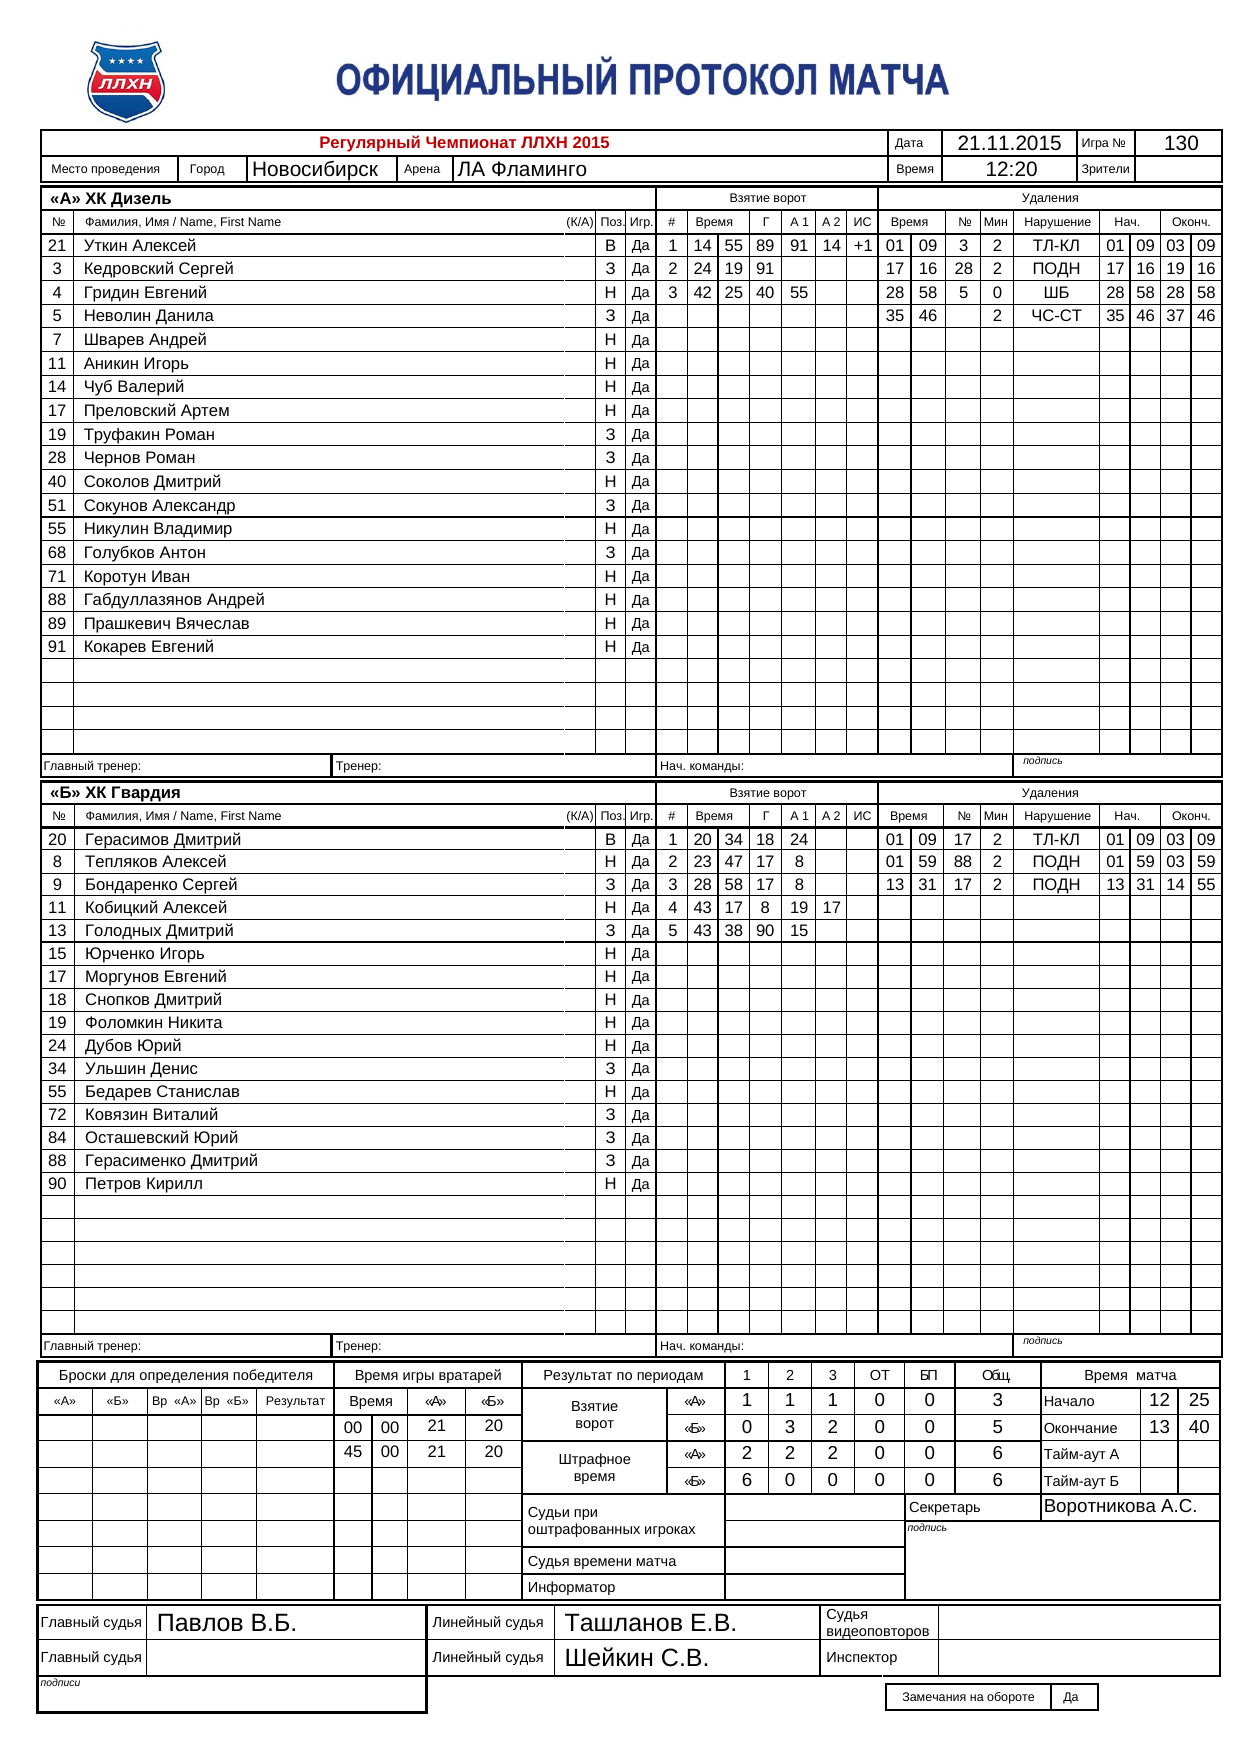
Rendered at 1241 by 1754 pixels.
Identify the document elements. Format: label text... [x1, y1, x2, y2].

table_cell Игр. [626, 211, 655, 233]
table_cell 17 [719, 896, 749, 918]
table_cell [1131, 446, 1160, 469]
table_cell [1100, 707, 1129, 729]
table_cell (К/А) [565, 211, 595, 233]
table_cell [879, 920, 910, 941]
table_cell 15 [42, 943, 74, 964]
table_cell [42, 1288, 74, 1310]
table_cell [944, 1104, 980, 1126]
table_cell [202, 1574, 256, 1599]
table_cell [657, 328, 687, 351]
table_cell [944, 1311, 980, 1333]
table_cell 01 [879, 850, 910, 872]
table_cell Оконч. [1161, 805, 1221, 826]
table_cell [912, 588, 945, 611]
table_cell 35 [879, 305, 910, 327]
table_cell [782, 966, 815, 987]
table_cell [750, 659, 781, 682]
table_cell 9 [42, 874, 74, 895]
table_cell Да [626, 874, 655, 895]
table_cell [847, 966, 877, 987]
table_cell [847, 494, 877, 516]
table_cell [1100, 1219, 1129, 1241]
table_cell [1161, 989, 1190, 1011]
table_cell [565, 494, 595, 516]
table_header Дата [889, 131, 941, 155]
table_cell подпись [906, 1522, 1219, 1599]
table_cell [565, 352, 595, 374]
table_cell [565, 850, 595, 872]
table_cell [879, 1012, 910, 1033]
table_cell 58 [1131, 281, 1160, 303]
table_cell Тренер: [333, 755, 655, 776]
table_cell Соколов Дмитрий [74, 470, 564, 493]
table_cell [912, 1035, 943, 1057]
table_cell Да [626, 1173, 655, 1195]
table_cell [1131, 896, 1160, 918]
table_cell [816, 1265, 846, 1287]
table_cell [879, 1035, 910, 1057]
table_cell Павлов В.Б. [147, 1606, 425, 1639]
table_header ОТ [855, 1363, 904, 1387]
table_cell [912, 541, 945, 564]
table_cell [912, 730, 945, 753]
table_cell [148, 1547, 201, 1573]
table_cell Да [626, 896, 655, 918]
table_cell [939, 1640, 1219, 1675]
table_cell 31 [912, 874, 943, 895]
table_cell [1100, 730, 1129, 753]
table_cell [565, 1081, 595, 1103]
table_cell 31 [1131, 874, 1160, 895]
table_cell [946, 352, 980, 374]
table_header Удаления [879, 188, 1221, 209]
table_cell [847, 1035, 877, 1057]
table_cell [1100, 518, 1129, 540]
table_cell [782, 636, 815, 658]
table_cell [1100, 1104, 1129, 1126]
table_cell [1014, 989, 1099, 1011]
table_cell [879, 1196, 910, 1218]
table_cell [726, 1575, 904, 1599]
table_cell 68 [42, 541, 73, 564]
table_cell [1161, 1288, 1190, 1310]
table_cell Да [626, 1081, 655, 1103]
table_cell [750, 494, 781, 516]
table_cell З [596, 874, 625, 895]
table_cell Да [626, 399, 655, 422]
table_cell [719, 636, 749, 658]
table_cell [1192, 1265, 1221, 1287]
table_cell [816, 707, 846, 729]
table_cell 19 [42, 1012, 74, 1033]
table_cell 20 [42, 829, 74, 849]
table_cell 2 [981, 829, 1013, 849]
table_header Регулярный Чемпионат ЛЛХН 2015 [42, 131, 887, 155]
table_cell [688, 352, 717, 374]
table_cell [847, 470, 877, 493]
table_cell [1014, 1035, 1099, 1057]
table_cell [1100, 989, 1129, 1011]
table_cell 42 [688, 281, 717, 303]
table_cell Чуб Валерий [74, 376, 564, 398]
table_cell 3 [946, 235, 980, 256]
table_cell [688, 1311, 717, 1333]
table_cell [657, 1012, 687, 1033]
table_cell [565, 1058, 595, 1079]
table_cell 0 [905, 1468, 954, 1493]
table_cell [373, 1574, 407, 1599]
table_cell [1014, 494, 1099, 516]
table_cell [688, 659, 717, 682]
table_cell [782, 989, 815, 1011]
table_cell [1131, 376, 1160, 398]
table_cell Моргунов Евгений [75, 966, 564, 987]
table_cell [944, 1242, 980, 1264]
table_cell [847, 943, 877, 964]
table_cell Да [626, 305, 655, 327]
table_cell [944, 1173, 980, 1195]
table_cell [1014, 920, 1099, 941]
table_cell [42, 1242, 74, 1264]
table_cell [847, 612, 877, 634]
table_cell [847, 707, 877, 729]
table_cell [565, 305, 595, 327]
table_cell [202, 1441, 256, 1467]
table_cell [1100, 920, 1129, 941]
table_cell Главный тренер: [42, 1335, 330, 1356]
table_cell [42, 1219, 74, 1241]
table_cell [816, 1081, 846, 1103]
table_cell Нач. команды: [657, 755, 1012, 776]
table_cell [847, 565, 877, 587]
table_cell [1014, 1012, 1099, 1033]
table_cell Да [626, 565, 655, 587]
table_cell [1161, 920, 1190, 941]
table_cell № [946, 211, 980, 233]
table_cell [148, 1494, 201, 1520]
table_cell [657, 518, 687, 540]
table_cell [657, 1058, 687, 1079]
table_cell А 1 [782, 805, 815, 826]
table_cell [1192, 1127, 1221, 1149]
table_cell [912, 1150, 943, 1172]
table_cell [750, 352, 781, 374]
table_cell Да [626, 1127, 655, 1149]
table_cell [1192, 376, 1221, 398]
table_cell [565, 636, 595, 658]
table_cell Время [688, 211, 749, 233]
table_cell [847, 730, 877, 753]
table_cell Мин [981, 211, 1013, 233]
table_cell Н [596, 896, 625, 918]
table_cell [912, 518, 945, 540]
table_cell [847, 636, 877, 658]
table_cell [373, 1468, 407, 1493]
table_cell [596, 1288, 625, 1310]
table_cell З [596, 494, 625, 516]
table_cell [816, 636, 846, 658]
table_cell Н [596, 850, 625, 872]
table_cell [1161, 636, 1190, 658]
table_cell [1192, 1219, 1221, 1241]
table_cell [782, 707, 815, 729]
table_cell [946, 399, 980, 422]
table_cell [944, 1288, 980, 1310]
table_cell 43 [688, 920, 717, 941]
table_cell 88 [944, 850, 980, 872]
table_cell [816, 730, 846, 753]
table_cell [879, 376, 910, 398]
table_cell [1100, 1242, 1129, 1264]
table_cell [879, 1127, 910, 1149]
table_cell [1014, 376, 1099, 398]
table_cell 46 [1131, 305, 1160, 327]
table_cell 34 [42, 1058, 74, 1079]
table_header Броски для определения победителя [39, 1363, 333, 1387]
table_cell [93, 1547, 147, 1573]
table_cell [912, 659, 945, 682]
table_cell 4 [42, 281, 73, 303]
table_cell [816, 943, 846, 964]
table_cell Да [626, 541, 655, 564]
table_cell [750, 1127, 781, 1149]
table_cell 14 [816, 235, 846, 256]
table_cell [688, 943, 717, 964]
table_cell Вр «Б» [202, 1389, 256, 1413]
table_cell [93, 1521, 147, 1546]
table_cell Н [596, 281, 625, 303]
table_cell [816, 494, 846, 516]
table_cell [42, 1311, 74, 1333]
table_cell [1131, 1265, 1160, 1287]
table_cell 0 [855, 1389, 904, 1413]
table_cell [816, 281, 846, 303]
table_cell Н [596, 1173, 625, 1195]
table_cell Шварев Андрей [74, 328, 564, 351]
table_cell [912, 683, 945, 706]
table_cell [1131, 730, 1160, 753]
table_cell [816, 1150, 846, 1172]
table_cell [1192, 1196, 1221, 1218]
table_cell [912, 707, 945, 729]
table_cell [847, 1173, 877, 1195]
table_cell [408, 1494, 465, 1520]
table_cell [1131, 1150, 1160, 1172]
table_cell [912, 1058, 943, 1079]
table_cell [1100, 1127, 1129, 1149]
table_cell [93, 1574, 147, 1599]
table_header Взятие ворот [657, 783, 877, 803]
table_cell 16 [1131, 257, 1160, 280]
table_cell [688, 328, 717, 351]
table_cell 17 [42, 966, 74, 987]
table_cell Да [626, 518, 655, 540]
table_cell Судья видеоповторов [821, 1606, 938, 1639]
table_cell 38 [719, 920, 749, 941]
table_cell Да [626, 636, 655, 658]
table_cell 00 [373, 1416, 407, 1440]
table_cell 0 [981, 281, 1013, 303]
table_cell [981, 328, 1013, 351]
table_header Игра № [1078, 131, 1134, 155]
table_cell [981, 989, 1013, 1011]
table_cell 55 [42, 518, 73, 540]
table_cell З [596, 305, 625, 327]
table_cell [750, 636, 781, 658]
table_cell [466, 1468, 521, 1493]
table_cell 03 [1161, 235, 1190, 256]
table_cell [981, 1081, 1013, 1103]
table_cell [688, 1219, 717, 1241]
table_cell 3 [657, 874, 687, 895]
table_cell 19 [782, 896, 815, 918]
table_cell [912, 328, 945, 351]
table_cell 1 [657, 829, 687, 849]
table_cell [782, 612, 815, 634]
table_cell [257, 1416, 333, 1440]
table_cell [1131, 1288, 1160, 1310]
table_cell [1131, 1196, 1160, 1218]
table_header Общ. [956, 1363, 1040, 1387]
table_cell 09 [1192, 829, 1221, 849]
table_cell [1161, 352, 1190, 374]
table_cell [565, 1035, 595, 1057]
table_cell +1 [847, 235, 877, 256]
table_cell З [596, 1104, 625, 1126]
table_cell Шейкин С.В. [555, 1640, 819, 1675]
table_cell [688, 1173, 717, 1195]
table_cell [782, 1150, 815, 1172]
table_cell Голодных Дмитрий [75, 920, 564, 941]
table_cell Время [688, 805, 749, 826]
table_cell [565, 588, 595, 611]
table_cell [1192, 730, 1221, 753]
table_cell [847, 874, 877, 895]
table_cell [1161, 730, 1190, 753]
table_cell [202, 1468, 256, 1493]
table_cell [879, 683, 910, 706]
table_cell [1131, 612, 1160, 634]
table_cell [657, 305, 687, 327]
table_cell «А» [39, 1389, 92, 1413]
table_cell ТЛ-КЛ [1014, 829, 1099, 849]
table_cell [782, 730, 815, 753]
table_cell [750, 518, 781, 540]
table_cell [657, 636, 687, 658]
table_cell [847, 1219, 877, 1241]
table_cell [981, 1265, 1013, 1287]
table_cell [688, 541, 717, 564]
table_cell [1161, 1012, 1190, 1033]
table_cell [1014, 565, 1099, 587]
table_cell [719, 376, 749, 398]
table_cell 0 [905, 1442, 954, 1467]
table_cell [816, 1104, 846, 1126]
table_cell [719, 470, 749, 493]
table_cell [688, 470, 717, 493]
table_cell А 2 [816, 805, 846, 826]
table_cell [981, 399, 1013, 422]
table_cell [750, 1173, 781, 1195]
table_cell [750, 305, 781, 327]
table_cell [657, 446, 687, 469]
table_cell [912, 565, 945, 587]
table_cell 8 [782, 874, 815, 895]
table_cell [981, 1173, 1013, 1195]
table_cell [1161, 707, 1190, 729]
table_cell [719, 1265, 749, 1287]
table_cell [981, 707, 1013, 729]
table_cell [750, 588, 781, 611]
table_cell [1192, 1173, 1221, 1195]
table_cell [939, 1606, 1219, 1639]
table_cell [912, 612, 945, 634]
table_cell [1099, 1682, 1220, 1711]
table_cell [565, 235, 595, 256]
table_cell [847, 257, 877, 280]
table_cell [879, 1058, 910, 1079]
table_cell [944, 1265, 980, 1287]
table_cell 09 [912, 235, 945, 256]
table_cell [1161, 612, 1190, 634]
table_cell [688, 1012, 717, 1033]
table_cell [1100, 1150, 1129, 1172]
table_cell [719, 518, 749, 540]
table_cell Тепляков Алексей [75, 850, 564, 872]
table_cell Н [596, 636, 625, 658]
table_cell Н [596, 943, 625, 964]
table_cell 6 [956, 1468, 1040, 1493]
table_cell [719, 989, 749, 1011]
table_cell Главный тренер: [42, 755, 330, 776]
table_cell 46 [1192, 305, 1221, 327]
table_cell [257, 1521, 333, 1546]
table_cell [719, 399, 749, 422]
table_cell Да [626, 1035, 655, 1057]
table_cell [912, 352, 945, 374]
table_cell [719, 1242, 749, 1264]
table_cell [750, 1242, 781, 1264]
table_cell [1161, 565, 1190, 587]
table_cell [816, 565, 846, 587]
table_cell [257, 1468, 333, 1493]
table_cell [1131, 1081, 1160, 1103]
table_cell [981, 565, 1013, 587]
table_cell Фоломкин Никита [75, 1012, 564, 1033]
table_cell [719, 1081, 749, 1103]
table_cell Окончание [1042, 1415, 1140, 1440]
table_cell [1192, 1288, 1221, 1310]
table_cell [688, 683, 717, 706]
table_cell [782, 399, 815, 422]
table_cell ЧС-СТ [1014, 305, 1099, 327]
table_cell [1192, 494, 1221, 516]
table_cell [750, 1196, 781, 1218]
table_cell Н [596, 518, 625, 540]
table_header 1 [726, 1363, 768, 1387]
table_cell 2 [812, 1442, 854, 1467]
table_cell [750, 1219, 781, 1241]
table_cell Аникин Игорь [74, 352, 564, 374]
table_cell Герасименко Дмитрий [75, 1150, 564, 1172]
table_cell [202, 1547, 256, 1573]
table_cell Фамилия, Имя / Name, First Name [74, 211, 565, 233]
table_cell Н [596, 1012, 625, 1033]
table_cell [1014, 399, 1099, 422]
table_cell [565, 683, 595, 706]
table_cell подписи [39, 1677, 425, 1711]
table_cell 18 [750, 829, 781, 849]
table_cell [657, 588, 687, 611]
table_cell 21 [408, 1441, 465, 1467]
table_cell [750, 328, 781, 351]
table_cell [879, 943, 910, 964]
table_cell [750, 541, 781, 564]
table_cell [782, 1265, 815, 1287]
table_cell [847, 850, 877, 872]
table_cell Кедровский Сергей [74, 257, 564, 280]
table_cell [1014, 470, 1099, 493]
table_cell [879, 1311, 910, 1333]
table_cell [1131, 470, 1160, 493]
table_cell [1161, 1219, 1190, 1241]
table_cell Да [626, 943, 655, 964]
table_cell [688, 730, 717, 753]
table_cell [1131, 707, 1160, 729]
table_cell 8 [782, 850, 815, 872]
table_cell [879, 588, 910, 611]
table_cell 20 [466, 1441, 521, 1467]
table_cell З [596, 1127, 625, 1149]
table_cell 14 [1161, 874, 1190, 895]
table_cell [719, 565, 749, 587]
table_cell [944, 896, 980, 918]
table_cell [1192, 966, 1221, 987]
table_cell [565, 328, 595, 351]
table_cell [1131, 659, 1160, 682]
table_cell [847, 1242, 877, 1264]
table_cell [565, 1104, 595, 1126]
table_cell [981, 1242, 1013, 1264]
table_cell [1014, 1288, 1099, 1310]
table_cell Судьи при оштрафованных игроках [523, 1495, 724, 1546]
table_cell [750, 1311, 781, 1333]
table_cell [202, 1494, 256, 1520]
table_cell 17 [42, 399, 73, 422]
table_cell [1161, 541, 1190, 564]
table_cell [1100, 565, 1129, 587]
table_cell 37 [1161, 305, 1190, 327]
table_cell 3 [769, 1415, 811, 1440]
table_cell [1014, 352, 1099, 374]
table_cell [944, 966, 980, 987]
table_cell [626, 730, 655, 753]
table_cell [565, 541, 595, 564]
table_cell [688, 1150, 717, 1172]
table_cell [847, 518, 877, 540]
table_cell [782, 352, 815, 374]
table_cell [39, 1441, 92, 1467]
table_cell [981, 636, 1013, 658]
table_cell 13 [879, 874, 910, 895]
table_cell [596, 1311, 625, 1333]
table_cell [944, 1127, 980, 1149]
table_cell [782, 1173, 815, 1195]
table_cell Да [626, 423, 655, 445]
table_cell [1192, 989, 1221, 1011]
table_cell [879, 966, 910, 987]
table_cell [1131, 518, 1160, 540]
table_cell [912, 1288, 943, 1310]
table_cell [688, 423, 717, 445]
table_cell [1192, 1058, 1221, 1079]
table_cell Тайм-аут Б [1042, 1468, 1140, 1493]
table_cell [596, 730, 625, 753]
table_cell [1131, 423, 1160, 445]
table_cell [1131, 1058, 1160, 1079]
table_cell [782, 494, 815, 516]
table_cell А 2 [816, 211, 846, 233]
table_cell [1100, 612, 1129, 634]
table_cell [1161, 1242, 1190, 1264]
table_cell 24 [782, 829, 815, 849]
table_cell 28 [688, 874, 717, 895]
table_cell [688, 1196, 717, 1218]
table_cell [1161, 423, 1190, 445]
table_cell 59 [912, 850, 943, 872]
table_cell [1141, 1441, 1177, 1467]
table_cell Н [596, 989, 625, 1011]
table_cell [1161, 1265, 1190, 1287]
table_cell [726, 1548, 904, 1573]
table_cell 0 [726, 1415, 768, 1440]
table_cell [1131, 588, 1160, 611]
table_cell 24 [688, 257, 717, 280]
table_cell [74, 730, 564, 753]
table_cell [879, 989, 910, 1011]
table_cell [1131, 1219, 1160, 1241]
table_cell [1161, 966, 1190, 987]
table_cell [657, 1081, 687, 1103]
table_cell [816, 446, 846, 469]
table_cell [1100, 376, 1129, 398]
table_cell [847, 328, 877, 351]
table_cell 28 [42, 446, 73, 469]
table_cell [688, 1081, 717, 1103]
table_cell [1192, 1242, 1221, 1264]
table_cell Да [626, 257, 655, 280]
table_cell 91 [782, 235, 815, 256]
table_cell [657, 470, 687, 493]
table_cell [147, 1640, 425, 1675]
table_cell [565, 874, 595, 895]
table_cell № [944, 805, 980, 826]
table_cell [1100, 896, 1129, 918]
table_cell [912, 494, 945, 516]
table_cell [1131, 1311, 1160, 1333]
table_cell [148, 1441, 201, 1467]
table_cell [1161, 470, 1190, 493]
table_cell 55 [42, 1081, 74, 1103]
table_cell [1192, 1311, 1221, 1333]
table_cell [565, 281, 595, 303]
table_cell Бедарев Станислав [75, 1081, 564, 1103]
table_cell [1161, 518, 1190, 540]
table_cell «А» [668, 1442, 724, 1467]
table_cell 03 [1161, 850, 1190, 872]
table_cell [1131, 328, 1160, 351]
table_cell З [596, 541, 625, 564]
table_cell [719, 1196, 749, 1218]
table_cell 2 [657, 257, 687, 280]
table_cell 03 [1161, 829, 1190, 849]
table_cell [816, 683, 846, 706]
table_cell [565, 920, 595, 941]
table_cell 34 [719, 829, 749, 849]
table_cell [847, 1081, 877, 1103]
table_cell «Б» [668, 1468, 724, 1493]
table_cell [1141, 1468, 1177, 1493]
table_cell 58 [719, 874, 749, 895]
table_cell Зрители [1078, 157, 1134, 181]
table_cell [565, 612, 595, 634]
table_cell [1131, 352, 1160, 374]
table_cell [912, 446, 945, 469]
table_cell [1192, 518, 1221, 540]
table_cell [39, 1574, 92, 1599]
table_cell [782, 1242, 815, 1264]
table_cell [847, 281, 877, 303]
table_header «А» ХК Дизель [42, 188, 655, 209]
table_cell [847, 1127, 877, 1149]
table_cell Кобицкий Алексей [75, 896, 564, 918]
table_cell [912, 1219, 943, 1241]
table_cell [719, 943, 749, 964]
table_cell [1192, 707, 1221, 729]
table_cell [719, 659, 749, 682]
table_cell 1 [657, 235, 687, 256]
table_cell [816, 1058, 846, 1079]
table_cell ШБ [1014, 281, 1099, 303]
table_cell [688, 1288, 717, 1310]
table_cell [782, 328, 815, 351]
table_cell Н [596, 966, 625, 987]
table_cell [847, 399, 877, 422]
table_cell [1014, 612, 1099, 634]
table_cell [782, 1058, 815, 1079]
table_cell [750, 376, 781, 398]
table_cell [1100, 1058, 1129, 1079]
table_cell [946, 659, 980, 682]
table_cell [1014, 1150, 1099, 1172]
table_cell [335, 1574, 371, 1599]
table_cell [946, 683, 980, 706]
table_cell 17 [816, 896, 846, 918]
table_cell [1161, 1127, 1190, 1149]
table_cell [816, 1012, 846, 1033]
table_cell [1100, 636, 1129, 658]
table_cell [565, 1242, 595, 1264]
table_cell 12:20 [943, 157, 1076, 181]
table_cell [596, 1242, 625, 1264]
table_cell [912, 1196, 943, 1218]
table_cell 72 [42, 1104, 74, 1126]
table_cell [93, 1416, 147, 1440]
table_cell 59 [1192, 850, 1221, 872]
table_cell [626, 1196, 655, 1218]
table_cell 00 [335, 1416, 371, 1440]
table_cell [726, 1495, 904, 1520]
table_cell 24 [42, 1035, 74, 1057]
table_cell [1014, 518, 1099, 540]
table_cell [912, 943, 943, 964]
table_cell [688, 494, 717, 516]
table_cell [1014, 966, 1099, 987]
table_cell [1161, 1196, 1190, 1218]
table_cell [596, 707, 625, 729]
table_cell Да [626, 352, 655, 374]
table_cell Арена [398, 157, 452, 181]
table_cell [74, 659, 564, 682]
table_cell Н [596, 1035, 625, 1057]
table_cell [1100, 1035, 1129, 1057]
table_cell [1100, 1196, 1129, 1218]
table_cell [1131, 494, 1160, 516]
table_cell [1131, 1242, 1160, 1264]
table_cell Инспектор [821, 1640, 938, 1675]
table_cell [657, 1150, 687, 1172]
table_cell [1100, 1012, 1129, 1033]
table_cell [596, 659, 625, 682]
table_cell [688, 305, 717, 327]
table_cell [719, 1219, 749, 1241]
table_cell [879, 1081, 910, 1103]
table_cell Да [626, 989, 655, 1011]
table_cell [879, 1219, 910, 1241]
table_cell 13 [1100, 874, 1129, 895]
table_cell [565, 1012, 595, 1033]
table_cell [148, 1416, 201, 1440]
table_cell 2 [769, 1442, 811, 1467]
table_cell 40 [750, 281, 781, 303]
table_cell [912, 1265, 943, 1287]
table_cell [42, 730, 73, 753]
table_cell [373, 1521, 407, 1546]
table_cell [565, 423, 595, 445]
table_cell Ташланов Е.В. [555, 1606, 819, 1639]
table_cell [816, 588, 846, 611]
table_cell [981, 494, 1013, 516]
table_cell 35 [1100, 305, 1129, 327]
table_cell [981, 1311, 1013, 1333]
table_cell [719, 1288, 749, 1310]
table_cell [1100, 423, 1129, 445]
table_cell [816, 1311, 846, 1333]
table_cell [946, 376, 980, 398]
table_cell Никулин Владимир [74, 518, 564, 540]
table_cell [1161, 1104, 1190, 1126]
table_cell [981, 588, 1013, 611]
table_cell [750, 399, 781, 422]
table_cell [879, 612, 910, 634]
table_cell Гридин Евгений [74, 281, 564, 303]
table_cell [75, 1219, 564, 1241]
table_cell Габдуллазянов Андрей [74, 588, 564, 611]
table_cell [1131, 989, 1160, 1011]
table_cell Город [179, 157, 246, 181]
table_cell [879, 423, 910, 445]
table_cell Преловский Артем [74, 399, 564, 422]
table_cell [946, 518, 980, 540]
table_cell Да [626, 850, 655, 872]
table_cell Да [626, 328, 655, 351]
table_cell [1131, 636, 1160, 658]
table_cell З [596, 920, 625, 941]
table_cell подпись [1014, 755, 1221, 776]
table_cell 43 [688, 896, 717, 918]
table_cell [847, 659, 877, 682]
table_cell [981, 920, 1013, 941]
table_cell [1100, 1311, 1129, 1333]
table_cell 09 [1131, 235, 1160, 256]
table_cell [688, 612, 717, 634]
table_cell [981, 683, 1013, 706]
table_cell Нарушение [1014, 805, 1099, 826]
table_cell [565, 1127, 595, 1149]
table_cell Н [596, 352, 625, 374]
table_cell [782, 1081, 815, 1103]
table_cell [1014, 659, 1099, 682]
table_cell [847, 1012, 877, 1033]
picture [5, 28, 1179, 129]
table_cell [1131, 1173, 1160, 1195]
table_cell [719, 1150, 749, 1172]
table_cell 28 [1161, 281, 1190, 303]
table_cell [1131, 966, 1160, 987]
table_cell [782, 1196, 815, 1218]
table_cell [946, 612, 980, 634]
table_cell [626, 707, 655, 729]
table_cell [782, 565, 815, 587]
table_cell [1161, 1035, 1190, 1057]
table_cell [202, 1416, 256, 1440]
table_cell Начало [1042, 1389, 1140, 1413]
table_cell [750, 683, 781, 706]
table_cell [782, 1104, 815, 1126]
table_cell [688, 1265, 717, 1287]
table_cell [688, 446, 717, 469]
table_cell [657, 565, 687, 587]
table_cell [1192, 565, 1221, 587]
table_cell [1100, 1173, 1129, 1195]
table_cell # [657, 805, 687, 826]
table_cell [1161, 659, 1190, 682]
table_cell [782, 541, 815, 564]
table_cell [335, 1547, 371, 1573]
table_cell [1131, 541, 1160, 564]
table_cell [596, 1265, 625, 1287]
table_cell [626, 1242, 655, 1264]
table_cell [1192, 1035, 1221, 1057]
table_cell [912, 1173, 943, 1195]
table_cell [1161, 1081, 1190, 1103]
table_cell [946, 470, 980, 493]
table_cell 0 [769, 1468, 811, 1493]
table_cell [657, 1265, 687, 1287]
table_cell 90 [42, 1173, 74, 1195]
table_cell [466, 1521, 521, 1546]
table_cell 13 [1141, 1415, 1177, 1440]
table_cell [657, 1196, 687, 1218]
table_cell 5 [657, 920, 687, 941]
table_cell Да [626, 376, 655, 398]
table_cell [565, 829, 595, 849]
table_cell [944, 920, 980, 941]
table_cell 0 [855, 1442, 904, 1467]
table_cell [688, 1104, 717, 1126]
table_cell [750, 1035, 781, 1057]
table_cell [565, 376, 595, 398]
table_cell [847, 1288, 877, 1310]
table_cell [626, 1219, 655, 1241]
table_cell [565, 707, 595, 729]
table_cell 1 [812, 1389, 854, 1413]
table_cell [719, 494, 749, 516]
table_cell [981, 943, 1013, 964]
table_cell 71 [42, 565, 73, 587]
table_cell (К/А) [565, 805, 595, 826]
table_cell ИС [847, 805, 877, 826]
table_cell [879, 1265, 910, 1287]
table_cell Да [626, 612, 655, 634]
table_cell Место проведения [42, 157, 177, 181]
table_cell Коротун Иван [74, 565, 564, 587]
table_cell [1100, 446, 1129, 469]
table_cell [981, 730, 1013, 753]
table_cell [1131, 1104, 1160, 1126]
table_cell [408, 1468, 465, 1493]
table_cell 88 [42, 1150, 74, 1172]
table_cell Время [889, 157, 941, 181]
table_cell [688, 518, 717, 540]
table_cell [257, 1441, 333, 1467]
table_cell [912, 1012, 943, 1033]
table_cell [719, 1311, 749, 1333]
table_cell [657, 541, 687, 564]
table_cell [1131, 1035, 1160, 1057]
table_cell [1192, 896, 1221, 918]
table_cell [879, 541, 910, 564]
table_cell 3 [657, 281, 687, 303]
table_cell [816, 612, 846, 634]
table_cell [1014, 1127, 1099, 1149]
table_cell 0 [812, 1468, 854, 1493]
table_cell Да [626, 470, 655, 493]
table_cell 21 [408, 1416, 465, 1440]
table_cell [981, 1219, 1013, 1241]
table_cell [688, 588, 717, 611]
table_cell 0 [905, 1415, 954, 1440]
table_cell [879, 1288, 910, 1310]
table_cell 7 [42, 328, 73, 351]
table_cell [1014, 943, 1099, 964]
table_cell [1131, 920, 1160, 941]
table_cell З [596, 423, 625, 445]
table_cell [847, 446, 877, 469]
table_cell [879, 352, 910, 374]
table_cell [981, 541, 1013, 564]
table_cell 51 [42, 494, 73, 516]
table_cell [1014, 683, 1099, 706]
table_cell [782, 305, 815, 327]
table_cell [1131, 943, 1160, 964]
table_cell [42, 659, 73, 682]
table_cell Поз. [596, 805, 625, 826]
table_cell Главный судья [39, 1606, 146, 1639]
table_cell [565, 470, 595, 493]
table_cell 21 [42, 235, 73, 256]
table_cell [1014, 1058, 1099, 1079]
table_cell [1014, 1104, 1099, 1126]
table_cell Оконч. [1161, 211, 1221, 233]
table_cell 6 [956, 1442, 1040, 1467]
table_cell ПОДН [1014, 850, 1099, 872]
table_cell [912, 966, 943, 987]
table_cell [596, 683, 625, 706]
table_cell [688, 989, 717, 1011]
table_cell Н [596, 588, 625, 611]
table_cell [782, 683, 815, 706]
table_cell 28 [1100, 281, 1129, 303]
table_cell 25 [719, 281, 749, 303]
table_cell [1179, 1441, 1219, 1467]
table_cell Новосибирск [248, 157, 396, 181]
table_cell [1100, 1288, 1129, 1310]
table_cell [39, 1416, 92, 1440]
table_cell [750, 1012, 781, 1033]
table_cell Н [596, 565, 625, 587]
table_cell [946, 541, 980, 564]
table_cell [1014, 896, 1099, 918]
table_cell [981, 518, 1013, 540]
table_cell [847, 1196, 877, 1218]
table_cell Да [626, 829, 655, 849]
table_cell 11 [42, 896, 74, 918]
table_cell [719, 328, 749, 351]
table_cell [1100, 399, 1129, 422]
table_cell [981, 1127, 1013, 1149]
table_cell 2 [657, 850, 687, 872]
table_cell Н [596, 399, 625, 422]
table_cell 55 [782, 281, 815, 303]
table_cell Главный судья [39, 1640, 146, 1675]
table_cell [1014, 1265, 1099, 1287]
table_cell [782, 423, 815, 445]
table_cell [657, 494, 687, 516]
table_cell Снопков Дмитрий [75, 989, 564, 1011]
table_cell [879, 328, 910, 351]
table_cell [912, 423, 945, 445]
table_cell 8 [42, 850, 74, 872]
table_cell 5 [946, 281, 980, 303]
table_cell [782, 257, 815, 280]
table_cell [981, 423, 1013, 445]
table_cell [912, 1104, 943, 1126]
table_cell [750, 1150, 781, 1172]
table_cell 09 [912, 829, 943, 849]
table_cell [39, 1521, 92, 1546]
table_cell Нарушение [1014, 211, 1099, 233]
table_cell Уткин Алексей [74, 235, 564, 256]
table_cell [1192, 636, 1221, 658]
table_cell [816, 1035, 846, 1057]
table_cell [93, 1441, 147, 1467]
table_cell [688, 966, 717, 987]
table_cell [39, 1547, 92, 1573]
table_cell [912, 636, 945, 658]
table_cell [981, 376, 1013, 398]
table_cell [75, 1242, 564, 1264]
table_cell ПОДН [1014, 257, 1099, 280]
table_cell [1161, 446, 1190, 469]
table_cell [1161, 399, 1190, 422]
table_cell 13 [42, 920, 74, 941]
table_cell [1161, 1150, 1190, 1172]
table_cell ПОДН [1014, 874, 1099, 895]
table_cell [719, 1127, 749, 1149]
table_cell «А» [668, 1389, 724, 1413]
table_cell [1014, 1242, 1099, 1264]
table_header БП [905, 1363, 954, 1387]
table_cell [657, 659, 687, 682]
table_cell [565, 1311, 595, 1333]
table_cell [816, 352, 846, 374]
table_cell [719, 446, 749, 469]
table_cell 47 [719, 850, 749, 872]
table_cell [847, 1265, 877, 1287]
table_cell [981, 659, 1013, 682]
table_cell [39, 1494, 92, 1520]
table_cell [946, 423, 980, 445]
table_cell 89 [42, 612, 73, 634]
table_cell 1 [769, 1389, 811, 1413]
table_cell [946, 588, 980, 611]
table_cell 8 [750, 896, 781, 918]
table_cell [1161, 683, 1190, 706]
table_cell [879, 730, 910, 753]
table_cell [816, 541, 846, 564]
table_cell 55 [1192, 874, 1221, 895]
table_cell [565, 1219, 595, 1241]
table_cell Линейный судья [428, 1640, 554, 1675]
table_cell подпись [1014, 1335, 1221, 1356]
table_cell [719, 1012, 749, 1033]
table_cell [719, 683, 749, 706]
table_cell [944, 943, 980, 964]
table_cell [688, 1035, 717, 1057]
table_cell Секретарь [906, 1495, 1040, 1520]
table_cell [1100, 470, 1129, 493]
table_cell [816, 829, 846, 849]
table_cell Да [626, 1058, 655, 1079]
table_cell 01 [879, 829, 910, 849]
table_cell [944, 1081, 980, 1103]
table_cell [879, 1242, 910, 1264]
table_cell [816, 1173, 846, 1195]
table_cell 19 [719, 257, 749, 280]
table_cell 01 [1100, 850, 1129, 872]
table_cell ТЛ-КЛ [1014, 235, 1099, 256]
table_cell [1192, 1104, 1221, 1126]
table_cell [626, 683, 655, 706]
table_cell [1014, 446, 1099, 469]
table_cell 2 [981, 850, 1013, 872]
table_cell [1100, 966, 1129, 987]
table_cell 0 [855, 1415, 904, 1440]
table_cell [816, 1219, 846, 1241]
table_cell [1100, 943, 1129, 964]
table_cell [847, 376, 877, 398]
table_cell [847, 1104, 877, 1126]
table_cell Да [626, 920, 655, 941]
table_header Время матча [1042, 1363, 1219, 1387]
table_cell 58 [1192, 281, 1221, 303]
table_cell Да [626, 966, 655, 987]
table_cell [847, 920, 877, 941]
table_cell Результат [257, 1389, 333, 1413]
table_cell [719, 730, 749, 753]
table_cell 1 [726, 1389, 768, 1413]
table_header Взятие ворот [657, 188, 877, 209]
table_cell [75, 1288, 564, 1310]
table_cell [596, 1219, 625, 1241]
table_cell [981, 1058, 1013, 1079]
table_cell [816, 850, 846, 872]
table_cell [565, 943, 595, 964]
table_cell № [42, 805, 74, 826]
table_cell [944, 1150, 980, 1172]
table_cell [719, 423, 749, 445]
table_cell Нач. [1100, 805, 1160, 826]
table_cell [1131, 1012, 1160, 1033]
table_cell 90 [750, 920, 781, 941]
table_cell «Б» [93, 1389, 147, 1413]
table_cell 28 [946, 257, 980, 280]
table_cell [1014, 423, 1099, 445]
table_cell 14 [42, 376, 73, 398]
table_cell [879, 446, 910, 469]
table_cell Да [626, 588, 655, 611]
table_cell [93, 1494, 147, 1520]
table_cell Дубов Юрий [75, 1035, 564, 1057]
table_cell 19 [42, 423, 73, 445]
table_cell [408, 1574, 465, 1599]
table_cell [1136, 157, 1221, 181]
table_cell [1014, 541, 1099, 564]
table_cell [912, 920, 943, 941]
table_cell [428, 1677, 882, 1711]
table_cell [750, 470, 781, 493]
table_cell 91 [750, 257, 781, 280]
table_cell [1014, 1219, 1099, 1241]
table_cell [879, 707, 910, 729]
table_cell Вр «А» [148, 1389, 201, 1413]
table_cell [912, 1081, 943, 1103]
table_cell [1161, 376, 1190, 398]
table_cell 09 [1192, 235, 1221, 256]
table_cell [688, 565, 717, 587]
table_cell [202, 1521, 256, 1546]
table_cell Игр. [626, 805, 655, 826]
table_cell Да [626, 494, 655, 516]
table_cell [719, 541, 749, 564]
table_cell [565, 659, 595, 682]
table_cell [912, 896, 943, 918]
table_cell [816, 328, 846, 351]
table_cell [42, 707, 73, 729]
table_cell [688, 1058, 717, 1079]
table_cell 5 [956, 1415, 1040, 1440]
table_cell [944, 1219, 980, 1241]
table_cell [981, 1150, 1013, 1172]
table_cell [750, 1081, 781, 1103]
table_cell [1161, 588, 1190, 611]
table_cell Да [626, 1012, 655, 1033]
table_cell [565, 1173, 595, 1195]
table_cell [847, 352, 877, 374]
table_cell [1192, 1012, 1221, 1033]
table_cell [626, 1311, 655, 1333]
table_cell Да [626, 281, 655, 303]
table_cell 84 [42, 1127, 74, 1149]
table_cell [726, 1521, 904, 1546]
table_cell Да [626, 1104, 655, 1126]
table_cell [335, 1468, 371, 1493]
table_cell Герасимов Дмитрий [75, 829, 564, 849]
table_cell 20 [688, 829, 717, 849]
table_cell [750, 1288, 781, 1310]
table_cell [946, 446, 980, 469]
table_cell Штрафное время [523, 1442, 666, 1493]
table_cell 40 [1179, 1415, 1219, 1440]
table_cell [847, 683, 877, 706]
table_cell 0 [855, 1468, 904, 1493]
table_cell [782, 1127, 815, 1149]
table_cell [1192, 683, 1221, 706]
table_cell [1161, 1173, 1190, 1195]
table_cell [39, 1468, 92, 1493]
table_cell [879, 896, 910, 918]
table_header Замечания на обороте [887, 1685, 1050, 1709]
table_cell Петров Кирилл [75, 1173, 564, 1195]
table_cell [981, 352, 1013, 374]
table_cell [946, 730, 980, 753]
table_cell [879, 1104, 910, 1126]
table_cell [816, 470, 846, 493]
table_cell [1192, 328, 1221, 351]
table_cell [719, 1035, 749, 1057]
table_cell Тайм-аут А [1042, 1441, 1140, 1467]
table_cell 88 [42, 588, 73, 611]
table_cell [657, 376, 687, 398]
table_cell [565, 399, 595, 422]
table_cell # [657, 211, 687, 233]
table_cell 01 [879, 235, 910, 256]
table_cell 91 [42, 636, 73, 658]
table_cell [847, 541, 877, 564]
table_cell [719, 707, 749, 729]
table_cell [912, 1242, 943, 1264]
table_cell [912, 376, 945, 398]
table_header «Б» ХК Гвардия [42, 783, 655, 803]
table_header 130 [1136, 131, 1221, 155]
table_cell Линейный судья [428, 1606, 554, 1639]
table_cell [1192, 612, 1221, 634]
table_cell [657, 423, 687, 445]
table_cell [816, 518, 846, 540]
table_cell [657, 683, 687, 706]
table_cell [688, 399, 717, 422]
table_cell [1192, 659, 1221, 682]
table_cell Сокунов Александр [74, 494, 564, 516]
table_cell Прашкевич Вячеслав [74, 612, 564, 634]
table_cell [719, 1058, 749, 1079]
table_cell [847, 1058, 877, 1079]
table_cell [1192, 352, 1221, 374]
table_cell [946, 305, 980, 327]
table_cell [750, 707, 781, 729]
table_cell [565, 518, 595, 540]
table_cell [1192, 920, 1221, 941]
table_cell [1161, 328, 1190, 351]
table_cell [257, 1494, 333, 1520]
table_cell [657, 399, 687, 422]
table_cell [750, 612, 781, 634]
table_cell 46 [912, 305, 945, 327]
table_cell [657, 1242, 687, 1264]
table_cell [1100, 1265, 1129, 1287]
table_cell [75, 1265, 564, 1287]
table_cell [565, 966, 595, 987]
table_cell [657, 1127, 687, 1149]
table_cell З [596, 257, 625, 280]
table_cell [782, 470, 815, 493]
table_cell [1100, 541, 1129, 564]
table_cell «Б » [466, 1389, 521, 1413]
table_cell Судья времени матча [523, 1548, 724, 1573]
table_cell [782, 943, 815, 964]
table_cell [565, 1196, 595, 1218]
table_cell [657, 943, 687, 964]
table_cell Поз. [596, 211, 625, 233]
table_cell Н [596, 1081, 625, 1103]
table_cell [981, 1012, 1013, 1033]
table_cell Н [596, 376, 625, 398]
table_cell [1192, 588, 1221, 611]
table_cell [1161, 494, 1190, 516]
table_cell [879, 494, 910, 516]
table_cell 01 [1100, 829, 1129, 849]
table_cell [946, 636, 980, 658]
table_cell Тренер: [333, 1335, 655, 1356]
table_cell [847, 1311, 877, 1333]
table_header Да [1052, 1685, 1097, 1709]
table_cell 17 [750, 874, 781, 895]
table_cell 20 [466, 1416, 521, 1440]
table_cell [1014, 1081, 1099, 1103]
table_cell 2 [812, 1415, 854, 1440]
table_cell [719, 612, 749, 634]
table_cell [719, 1104, 749, 1126]
table_cell Неволин Данила [74, 305, 564, 327]
table_cell [981, 1104, 1013, 1126]
table_cell [565, 1150, 595, 1172]
table_cell [1100, 328, 1129, 351]
table_cell [657, 1104, 687, 1126]
table_cell [782, 1012, 815, 1033]
table_cell З [596, 1150, 625, 1172]
table_cell В [596, 235, 625, 256]
table_cell [750, 1058, 781, 1079]
table_cell [816, 920, 846, 941]
table_cell [879, 399, 910, 422]
table_cell [847, 989, 877, 1011]
table_cell [782, 659, 815, 682]
table_cell Н [596, 612, 625, 634]
table_cell [750, 943, 781, 964]
table_cell [657, 1311, 687, 1333]
table_cell [782, 588, 815, 611]
table_cell А 1 [782, 211, 815, 233]
table_cell [816, 966, 846, 987]
table_cell Юрченко Игорь [75, 943, 564, 964]
table_cell [912, 1127, 943, 1149]
table_cell Ковязин Виталий [75, 1104, 564, 1126]
table_cell [879, 565, 910, 587]
table_cell 11 [42, 352, 73, 374]
table_cell 09 [1131, 829, 1160, 849]
table_cell ЛА Фламинго [454, 157, 887, 181]
table_cell Осташевский Юрий [75, 1127, 564, 1149]
table_cell [816, 399, 846, 422]
table_cell Да [626, 235, 655, 256]
table_cell [981, 446, 1013, 469]
table_cell 19 [1161, 257, 1190, 280]
table_cell [1014, 1311, 1099, 1333]
table_cell [1100, 683, 1129, 706]
table_cell [565, 1288, 595, 1310]
table_cell [1131, 565, 1160, 587]
table_cell [408, 1547, 465, 1573]
table_cell [883, 1677, 1220, 1681]
table_cell [750, 1265, 781, 1287]
table_cell Чернов Роман [74, 446, 564, 469]
table_cell [847, 896, 877, 918]
table_cell [335, 1494, 371, 1520]
table_cell Г [750, 211, 781, 233]
table_cell [1131, 1127, 1160, 1149]
table_cell [1100, 588, 1129, 611]
table_cell [816, 257, 846, 280]
table_cell [1131, 399, 1160, 422]
table_cell 15 [782, 920, 815, 941]
table_cell Н [596, 328, 625, 351]
table_cell 2 [981, 235, 1013, 256]
table_cell [981, 1288, 1013, 1310]
table_cell Бондаренко Сергей [75, 874, 564, 895]
table_cell [75, 1311, 564, 1333]
table_cell 40 [42, 470, 73, 493]
table_cell [1100, 494, 1129, 516]
table_cell [565, 565, 595, 587]
table_cell [847, 829, 877, 849]
table_cell [750, 989, 781, 1011]
table_cell 28 [879, 281, 910, 303]
table_cell [719, 305, 749, 327]
table_cell 4 [657, 896, 687, 918]
table_cell 2 [981, 305, 1013, 327]
table_cell [1014, 707, 1099, 729]
table_cell З [596, 446, 625, 469]
table_cell [944, 1012, 980, 1033]
table_cell [816, 423, 846, 445]
table_cell [466, 1574, 521, 1599]
table_cell [879, 1173, 910, 1195]
table_cell [1100, 352, 1129, 374]
table_cell [408, 1521, 465, 1546]
table_cell [74, 707, 564, 729]
table_cell [148, 1574, 201, 1599]
table_cell [750, 1104, 781, 1126]
table_cell [626, 659, 655, 682]
table_cell 5 [42, 305, 73, 327]
table_cell Ульшин Денис [75, 1058, 564, 1079]
table_cell 55 [719, 235, 749, 256]
table_cell «Б» [668, 1415, 724, 1440]
table_cell Кокарев Евгений [74, 636, 564, 658]
table_cell [42, 1265, 74, 1287]
table_cell [596, 1196, 625, 1218]
table_header 2 [769, 1363, 811, 1387]
table_cell [657, 612, 687, 634]
table_cell [816, 1196, 846, 1218]
table_cell Время [335, 1389, 407, 1413]
table_cell [782, 1035, 815, 1057]
table_cell [782, 376, 815, 398]
table_cell [879, 659, 910, 682]
table_cell Время [879, 211, 945, 233]
table_cell Воротникова А.С. [1042, 1495, 1219, 1520]
table_cell [657, 707, 687, 729]
table_cell [626, 1288, 655, 1310]
table_cell [1192, 470, 1221, 493]
table_cell [688, 1242, 717, 1264]
table_cell [148, 1468, 201, 1493]
table_cell [1179, 1468, 1219, 1493]
table_header Удаления [879, 783, 1221, 803]
table_cell [657, 1219, 687, 1241]
table_cell Труфакин Роман [74, 423, 564, 445]
table_cell [565, 1265, 595, 1287]
table_cell [657, 1035, 687, 1057]
table_cell Да [626, 1150, 655, 1172]
table_cell [1161, 896, 1190, 918]
table_cell [816, 376, 846, 398]
table_cell [816, 659, 846, 682]
table_cell [879, 1150, 910, 1172]
table_cell [912, 470, 945, 493]
table_cell [944, 989, 980, 1011]
table_cell [688, 636, 717, 658]
table_cell [657, 730, 687, 753]
table_cell ИС [847, 211, 877, 233]
table_cell [373, 1547, 407, 1573]
table_cell [719, 966, 749, 987]
table_cell В [596, 829, 625, 849]
table_cell 16 [912, 257, 945, 280]
table_cell З [596, 1058, 625, 1079]
table_cell [1100, 1081, 1129, 1103]
table_cell [335, 1521, 371, 1546]
table_cell [565, 257, 595, 280]
table_cell № [42, 211, 73, 233]
table_cell [1192, 541, 1221, 564]
table_cell 2 [981, 257, 1013, 280]
table_cell Голубков Антон [74, 541, 564, 564]
table_cell 14 [688, 235, 717, 256]
table_cell [847, 588, 877, 611]
table_cell [912, 989, 943, 1011]
table_cell [782, 518, 815, 540]
table_cell [565, 446, 595, 469]
table_cell [688, 376, 717, 398]
table_cell [946, 328, 980, 351]
table_cell [1192, 1150, 1221, 1172]
table_cell [466, 1547, 521, 1573]
table_cell [912, 1311, 943, 1333]
table_cell [944, 1196, 980, 1218]
table_cell [74, 683, 564, 706]
table_cell [1161, 1311, 1190, 1333]
table_cell 17 [879, 257, 910, 280]
table_cell [912, 399, 945, 422]
table_cell [946, 565, 980, 587]
table_cell 00 [373, 1441, 407, 1467]
table_cell [981, 1035, 1013, 1057]
table_cell [847, 1150, 877, 1172]
table_cell 89 [750, 235, 781, 256]
table_cell Взятие ворот [523, 1389, 666, 1440]
table_cell [75, 1196, 564, 1218]
table_cell [1192, 399, 1221, 422]
table_cell [1100, 659, 1129, 682]
table_header 21.11.2015 [943, 131, 1076, 155]
table_cell [466, 1494, 521, 1520]
table_cell [946, 494, 980, 516]
table_cell [688, 1127, 717, 1149]
table_cell [782, 1288, 815, 1310]
table_cell [782, 446, 815, 469]
table_cell [373, 1494, 407, 1520]
table_cell [257, 1574, 333, 1599]
table_cell [657, 1288, 687, 1310]
table_cell [1192, 943, 1221, 964]
table_cell 2 [726, 1442, 768, 1467]
table_cell [148, 1521, 201, 1546]
table_cell [565, 730, 595, 753]
table_cell 6 [726, 1468, 768, 1493]
table_cell 59 [1131, 850, 1160, 872]
table_cell Да [626, 446, 655, 469]
table_cell [93, 1468, 147, 1493]
table_cell 16 [1192, 257, 1221, 280]
table_cell [879, 518, 910, 540]
table_header Результат по периодам [523, 1363, 724, 1387]
table_cell [816, 1288, 846, 1310]
table_cell [847, 305, 877, 327]
table_cell [782, 1311, 815, 1333]
table_cell [1014, 1196, 1099, 1218]
table_cell [750, 730, 781, 753]
table_cell 17 [944, 829, 980, 849]
table_cell [657, 352, 687, 374]
table_cell [1014, 636, 1099, 658]
table_cell Информатор [523, 1575, 724, 1599]
table_cell [657, 1173, 687, 1195]
table_cell [565, 989, 595, 1011]
table_cell [1014, 1173, 1099, 1195]
table_cell [946, 707, 980, 729]
table_cell 18 [42, 989, 74, 1011]
table_cell Фамилия, Имя / Name, First Name [75, 805, 565, 826]
table_cell [816, 874, 846, 895]
table_cell Нач. [1100, 211, 1160, 233]
table_cell 58 [912, 281, 945, 303]
table_cell [688, 707, 717, 729]
table_cell [657, 966, 687, 987]
table_cell [750, 423, 781, 445]
table_cell [750, 966, 781, 987]
table_cell [1161, 943, 1190, 964]
table_cell Нач. команды: [657, 1335, 1012, 1356]
table_cell [816, 1127, 846, 1149]
table_cell [565, 896, 595, 918]
table_cell [1192, 423, 1221, 445]
table_cell 12 [1141, 1389, 1177, 1413]
table_cell 45 [335, 1441, 371, 1467]
table_cell [719, 1173, 749, 1195]
table_cell [944, 1058, 980, 1079]
table_cell [782, 1219, 815, 1241]
table_cell 0 [905, 1389, 954, 1413]
table_cell [750, 565, 781, 587]
table_cell [257, 1547, 333, 1573]
table_cell [1014, 328, 1099, 351]
table_cell «А» [408, 1389, 465, 1413]
table_cell 17 [750, 850, 781, 872]
table_cell Время [879, 805, 943, 826]
table_cell 01 [1100, 235, 1129, 256]
table_cell [1014, 730, 1099, 753]
table_cell [1192, 446, 1221, 469]
table_cell Мин [981, 805, 1013, 826]
table_cell [816, 989, 846, 1011]
table_cell [750, 446, 781, 469]
table_cell [981, 966, 1013, 987]
table_header Время игры вратарей [335, 1363, 521, 1387]
table_cell [944, 1035, 980, 1057]
table_cell 3 [42, 257, 73, 280]
table_cell [981, 1196, 1013, 1218]
table_cell [879, 636, 910, 658]
table_cell [42, 1196, 74, 1218]
table_cell 3 [956, 1389, 1040, 1413]
table_cell [1131, 683, 1160, 706]
table_cell [816, 1242, 846, 1264]
table_cell [626, 1265, 655, 1287]
table_cell [816, 305, 846, 327]
table_cell [657, 989, 687, 1011]
table_cell Г [750, 805, 781, 826]
table_cell [719, 588, 749, 611]
table_cell 17 [1100, 257, 1129, 280]
table_cell 2 [981, 874, 1013, 895]
table_cell 17 [944, 874, 980, 895]
table_cell [981, 896, 1013, 918]
table_cell [719, 352, 749, 374]
table_header 3 [812, 1363, 854, 1387]
table_cell Н [596, 470, 625, 493]
table_cell [42, 683, 73, 706]
table_cell [981, 612, 1013, 634]
table_cell [981, 470, 1013, 493]
table_cell [1014, 588, 1099, 611]
table_cell 25 [1179, 1389, 1219, 1413]
table_cell 23 [688, 850, 717, 872]
table_cell [1192, 1081, 1221, 1103]
table_cell [1161, 1058, 1190, 1079]
table_cell [847, 423, 877, 445]
table_cell [879, 470, 910, 493]
